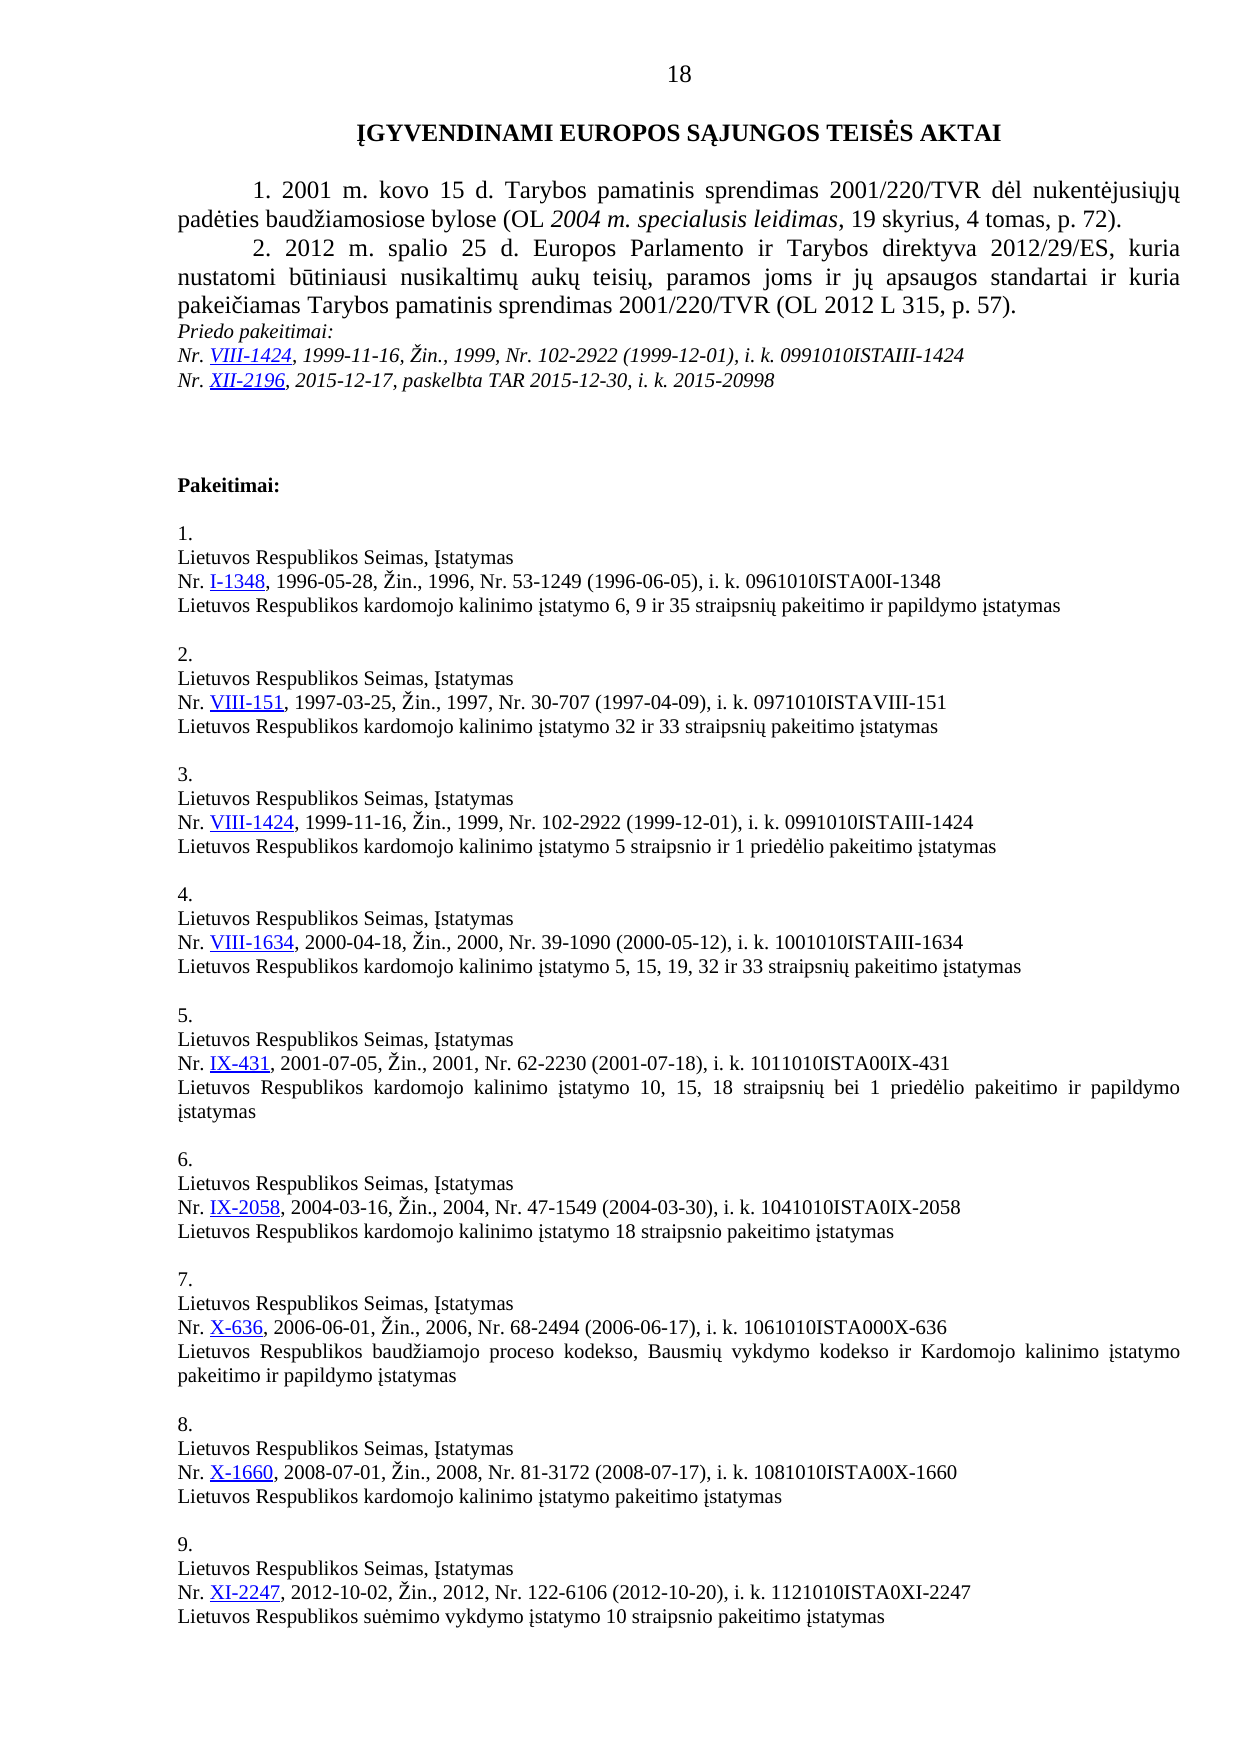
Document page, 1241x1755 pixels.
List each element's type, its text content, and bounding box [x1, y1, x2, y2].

text 3. [177, 762, 1181, 786]
text Lietuvos Respublikos kardomojo kalinimo įstatymo 32 ir 33 straipsnių pakeitimo įstatymas [177, 714, 1181, 738]
text Nr. I-1348, 1996-05-28, Žin., 1996, Nr. 53-1249 (1996-06-05), i. k. 0961010ISTA00I-1348 [177, 569, 1181, 593]
text Lietuvos Respublikos Seimas, Įstatymas [177, 1027, 1181, 1051]
text Nr. VIII-1424, 1999-11-16, Žin., 1999, Nr. 102-2922 (1999-12-01), i. k. 0991010ISTAIII-1424 [177, 810, 1181, 834]
text Lietuvos Respublikos Seimas, Įstatymas [177, 545, 1181, 569]
text 2. [177, 642, 1181, 666]
text Lietuvos Respublikos kardomojo kalinimo įstatymo 6, 9 ir 35 straipsnių pakeitimo ir papildymo įstatymas [177, 593, 1181, 617]
text Lietuvos Respublikos kardomojo kalinimo įstatymo 5 straipsnio ir 1 priedėlio pakeitimo įstatymas [177, 834, 1181, 858]
text 1. 2001 m. kovo 15 d. Tarybos pamatinis sprendimas 2001/220/TVR dėl nukentėjusiųjų padėties baudžiamosiose bylose (OL 2004 m. specialusis leidimas, 19 skyrius, 4 tomas, p. 72). [177, 176, 1181, 233]
text Nr. X-636, 2006-06-01, Žin., 2006, Nr. 68-2494 (2006-06-17), i. k. 1061010ISTA000X-636 [177, 1315, 1181, 1339]
text Lietuvos Respublikos baudžiamojo proceso kodekso, Bausmių vykdymo kodekso ir Kardomojo kalinimo įstatymo pakeitimo ir papildymo įstatymas [177, 1339, 1181, 1387]
text 7. [177, 1267, 1181, 1291]
text Priedo pakeitimai: [177, 319, 1181, 343]
text 6. [177, 1147, 1181, 1171]
text Nr. VIII-1634, 2000-04-18, Žin., 2000, Nr. 39-1090 (2000-05-12), i. k. 1001010ISTAIII-1634 [177, 930, 1181, 954]
text Lietuvos Respublikos Seimas, Įstatymas [177, 906, 1181, 930]
text 2. 2012 m. spalio 25 d. Europos Parlamento ir Tarybos direktyva 2012/29/ES, kuria nustatomi būtiniausi nusikaltimų aukų teisių, paramos joms ir jų apsaugos standartai ir kuria pakeičiamas Tarybos pamatinis sprendimas 2001/220/TVR (OL 2012 L 315, p. 57). [177, 233, 1181, 319]
text Lietuvos Respublikos kardomojo kalinimo įstatymo pakeitimo įstatymas [177, 1484, 1181, 1508]
text Pakeitimai: [177, 473, 1181, 497]
text Nr. XII-2196, 2015-12-17, paskelbta TAR 2015-12-30, i. k. 2015-20998 [177, 367, 1181, 392]
text Nr. XI-2247, 2012-10-02, Žin., 2012, Nr. 122-6106 (2012-10-20), i. k. 1121010ISTA0XI-2247 [177, 1580, 1181, 1604]
text 8. [177, 1412, 1181, 1436]
text 9. [177, 1532, 1181, 1556]
text Lietuvos Respublikos Seimas, Įstatymas [177, 1556, 1181, 1580]
text Lietuvos Respublikos kardomojo kalinimo įstatymo 18 straipsnio pakeitimo įstatymas [177, 1219, 1181, 1243]
text Lietuvos Respublikos Seimas, Įstatymas [177, 1171, 1181, 1195]
text 5. [177, 1002, 1181, 1027]
text Lietuvos Respublikos Seimas, Įstatymas [177, 1291, 1181, 1315]
text ĮGYVENDINAMI EUROPOS SĄJUNGOS TEISĖS AKTAI [177, 118, 1181, 147]
text Lietuvos Respublikos suėmimo vykdymo įstatymo 10 straipsnio pakeitimo įstatymas [177, 1604, 1181, 1628]
text Lietuvos Respublikos kardomojo kalinimo įstatymo 10, 15, 18 straipsnių bei 1 priedėlio pakeitimo ir papildymo įstatymas [177, 1075, 1181, 1123]
text 1. [177, 521, 1181, 545]
text Lietuvos Respublikos Seimas, Įstatymas [177, 1436, 1181, 1460]
text Nr. IX-431, 2001-07-05, Žin., 2001, Nr. 62-2230 (2001-07-18), i. k. 1011010ISTA00IX-431 [177, 1051, 1181, 1075]
text Nr. VIII-151, 1997-03-25, Žin., 1997, Nr. 30-707 (1997-04-09), i. k. 0971010ISTAVIII-151 [177, 690, 1181, 714]
text 4. [177, 882, 1181, 906]
text Lietuvos Respublikos Seimas, Įstatymas [177, 786, 1181, 810]
text Nr. VIII-1424, 1999-11-16, Žin., 1999, Nr. 102-2922 (1999-12-01), i. k. 0991010ISTAIII-1424 [177, 343, 1181, 367]
text Lietuvos Respublikos kardomojo kalinimo įstatymo 5, 15, 19, 32 ir 33 straipsnių pakeitimo įstatymas [177, 954, 1181, 978]
text Nr. IX-2058, 2004-03-16, Žin., 2004, Nr. 47-1549 (2004-03-30), i. k. 1041010ISTA0IX-2058 [177, 1195, 1181, 1219]
text Nr. X-1660, 2008-07-01, Žin., 2008, Nr. 81-3172 (2008-07-17), i. k. 1081010ISTA00X-1660 [177, 1460, 1181, 1484]
text Lietuvos Respublikos Seimas, Įstatymas [177, 666, 1181, 690]
